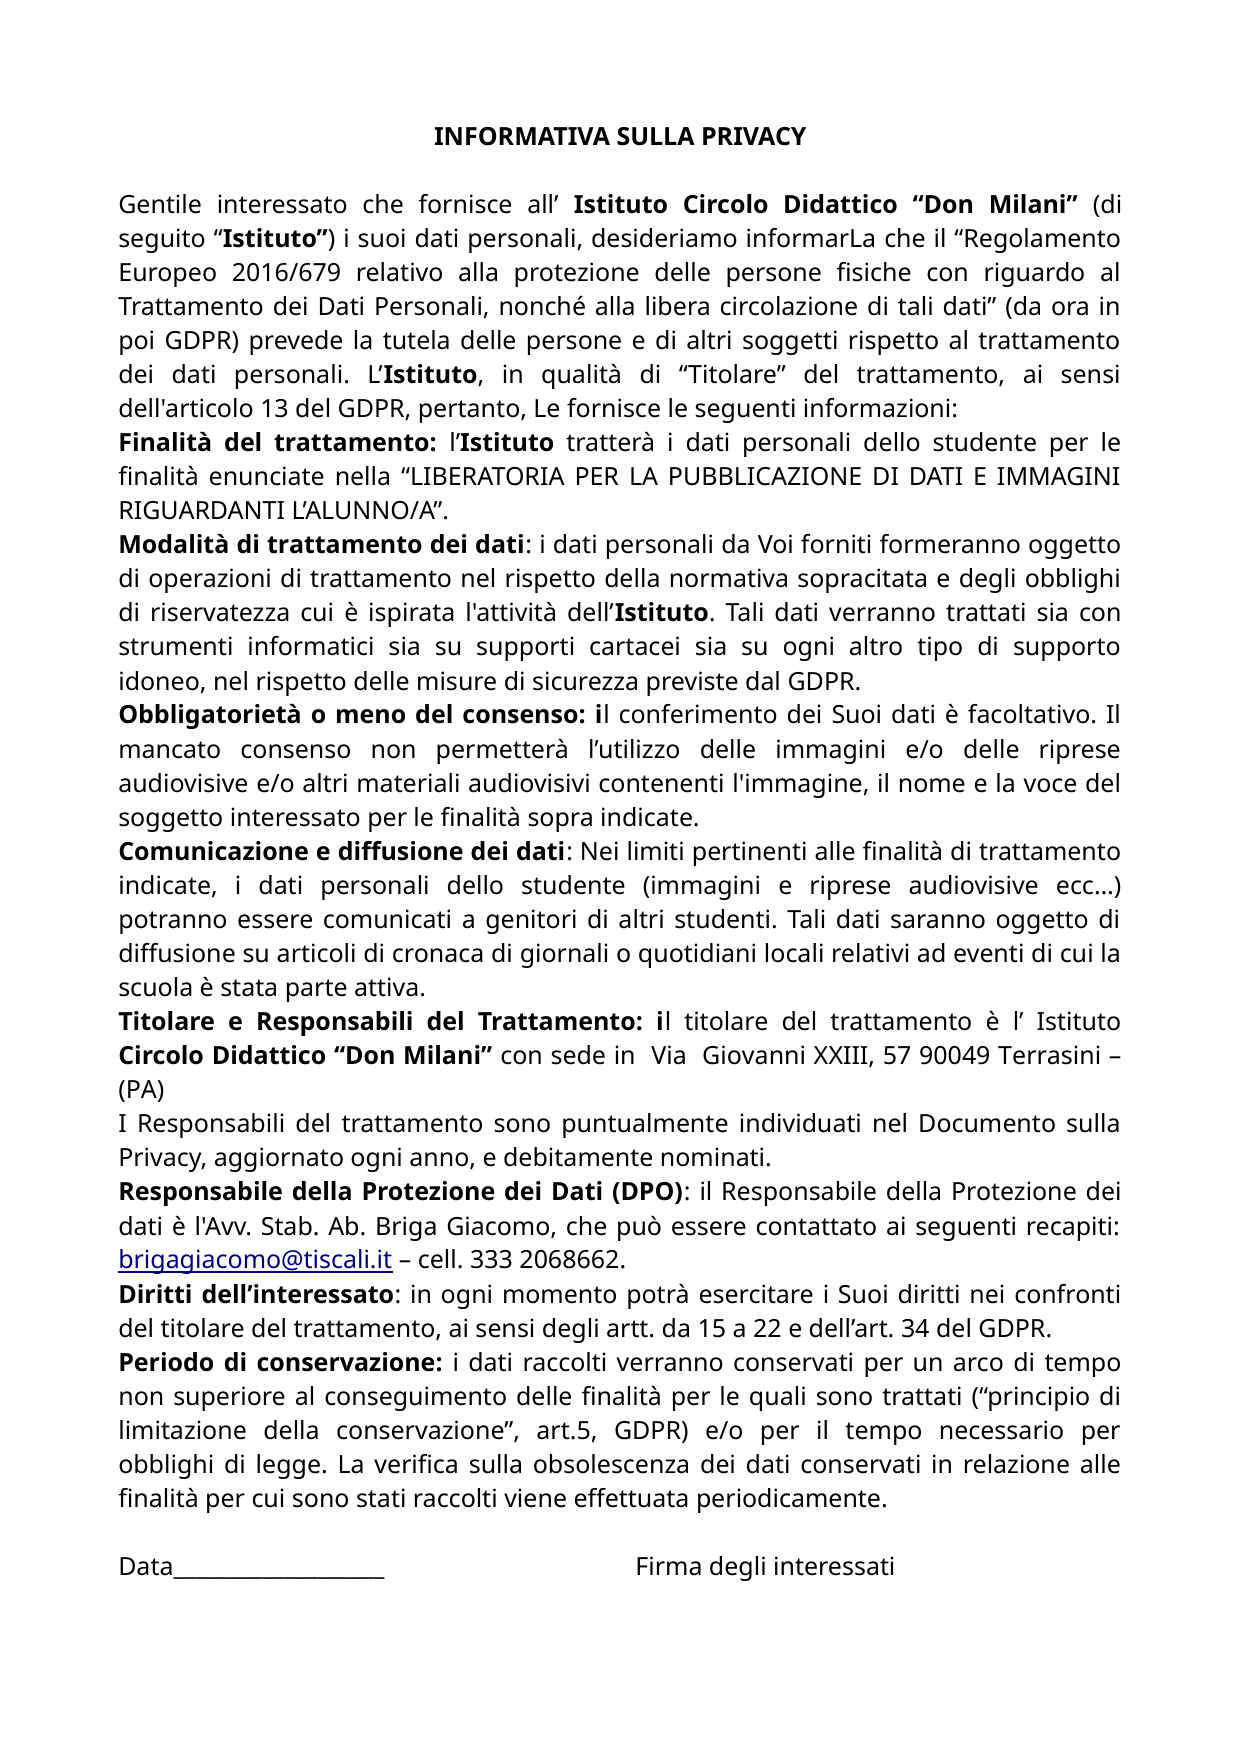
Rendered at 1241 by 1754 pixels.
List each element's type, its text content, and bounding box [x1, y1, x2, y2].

text Titolare e Responsabili del Trattamento: il titolare del trattamento è l’ Istituto Circolo Didattico “Don Milani” con sede in Via Giovanni XXIII, 57 90049 Terrasini – (PA) [118, 1004, 1122, 1106]
text I Responsabili del trattamento sono puntualmente individuati nel Documento sulla Privacy, aggiornato ogni anno, e debitamente nominati. [118, 1106, 1122, 1174]
text Finalità del trattamento: l’Istituto tratterà i dati personali dello studente per le finalità enunciate nella “LIBERATORIA PER LA PUBBLICAZIONE DI DATI E IMMAGINI RIGUARDANTI L’ALUNNO/A”. [118, 425, 1122, 527]
text Periodo di conservazione: i dati raccolti verranno conservati per un arco di tempo non superiore al conseguimento delle finalità per le quali sono trattati (“principio di limitazione della conservazione”, art.5, GDPR) e/o per il tempo necessario per obblighi di legge. La verifica sulla obsolescenza dei dati conservati in relazione alle finalità per cui sono stati raccolti viene effettuata periodicamente. [118, 1344, 1122, 1515]
text Gentile interessato che fornisce all’ Istituto Circolo Didattico “Don Milani” (di seguito “Istituto”) i suoi dati personali, desideriamo informarLa che il “Regolamento Europeo 2016/679 relativo alla protezione delle persone fisiche con riguardo al Trattamento dei Dati Personali, nonché alla libera circolazione di tali dati” (da ora in poi GDPR) prevede la tutela delle persone e di altri soggetti rispetto al trattamento dei dati personali. L’Istituto, in qualità di “Titolare” del trattamento, ai sensi dell'articolo 13 del GDPR, pertanto, Le fornisce le seguenti informazioni: [118, 186, 1122, 425]
text INFORMATIVA SULLA PRIVACY [118, 118, 1122, 152]
text Obbligatorietà o meno del consenso: il conferimento dei Suoi dati è facoltativo. Il mancato consenso non permetterà l’utilizzo delle immagini e/o delle riprese audiovisive e/o altri materiali audiovisivi contenenti l'immagine, il nome e la voce del soggetto interessato per le finalità sopra indicate. [118, 697, 1122, 833]
text Responsabile della Protezione dei Dati (DPO): il Responsabile della Protezione dei dati è l'Avv. Stab. Ab. Briga Giacomo, che può essere contattato ai seguenti recapiti: brigagiacomo@tiscali.it – cell. 333 2068662. [118, 1174, 1122, 1276]
text Comunicazione e diffusione dei dati: Nei limiti pertinenti alle finalità di trattamento indicate, i dati personali dello studente (immagini e riprese audiovisive ecc…) potranno essere comunicati a genitori di altri studenti. Tali dati saranno oggetto di diffusione su articoli di cronaca di giornali o quotidiani locali relativi ad eventi di cui la scuola è stata parte attiva. [118, 833, 1122, 1004]
text Data___________________ Firma degli interessati [118, 1549, 1122, 1583]
text Diritti dell’interessato: in ogni momento potrà esercitare i Suoi diritti nei confronti del titolare del trattamento, ai sensi degli artt. da 15 a 22 e dell’art. 34 del GDPR. [118, 1276, 1122, 1344]
text Modalità di trattamento dei dati: i dati personali da Voi forniti formeranno oggetto di operazioni di trattamento nel rispetto della normativa sopracitata e degli obblighi di riservatezza cui è ispirata l'attività dell’Istituto. Tali dati verranno trattati sia con strumenti informatici sia su supporti cartacei sia su ogni altro tipo di supporto idoneo, nel rispetto delle misure di sicurezza previste dal GDPR. [118, 527, 1122, 697]
